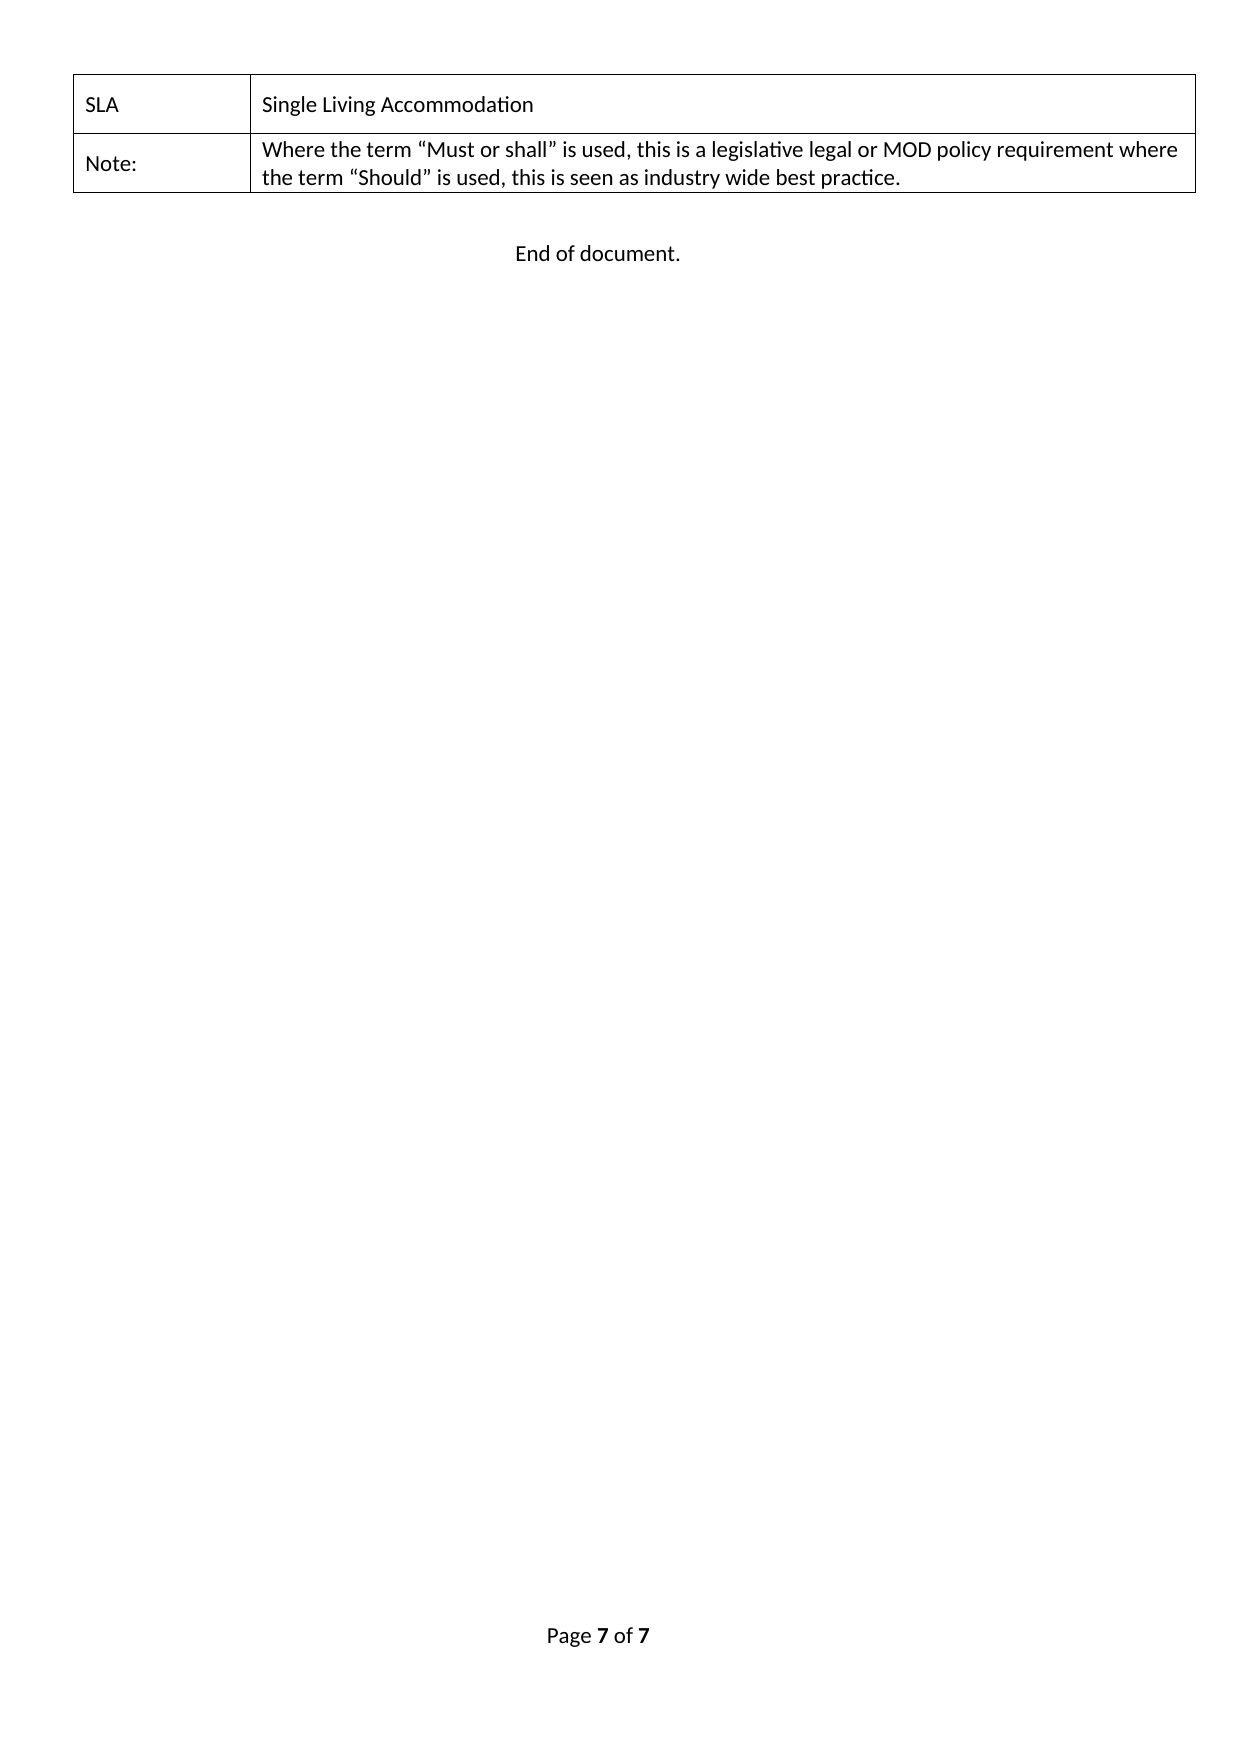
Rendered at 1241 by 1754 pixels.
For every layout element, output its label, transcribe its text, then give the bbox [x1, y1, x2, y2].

text End of document. [74, 239, 1122, 267]
table_cell Single Living Accommodation [251, 75, 1195, 133]
table_cell Where the term “Must or shall” is used, this is a legislative legal or MOD policy requirement where the term “Should” is used, this is seen as industry wide best practice. [251, 134, 1195, 192]
table_cell SLA [74, 75, 250, 133]
table_cell Note: [74, 134, 250, 192]
